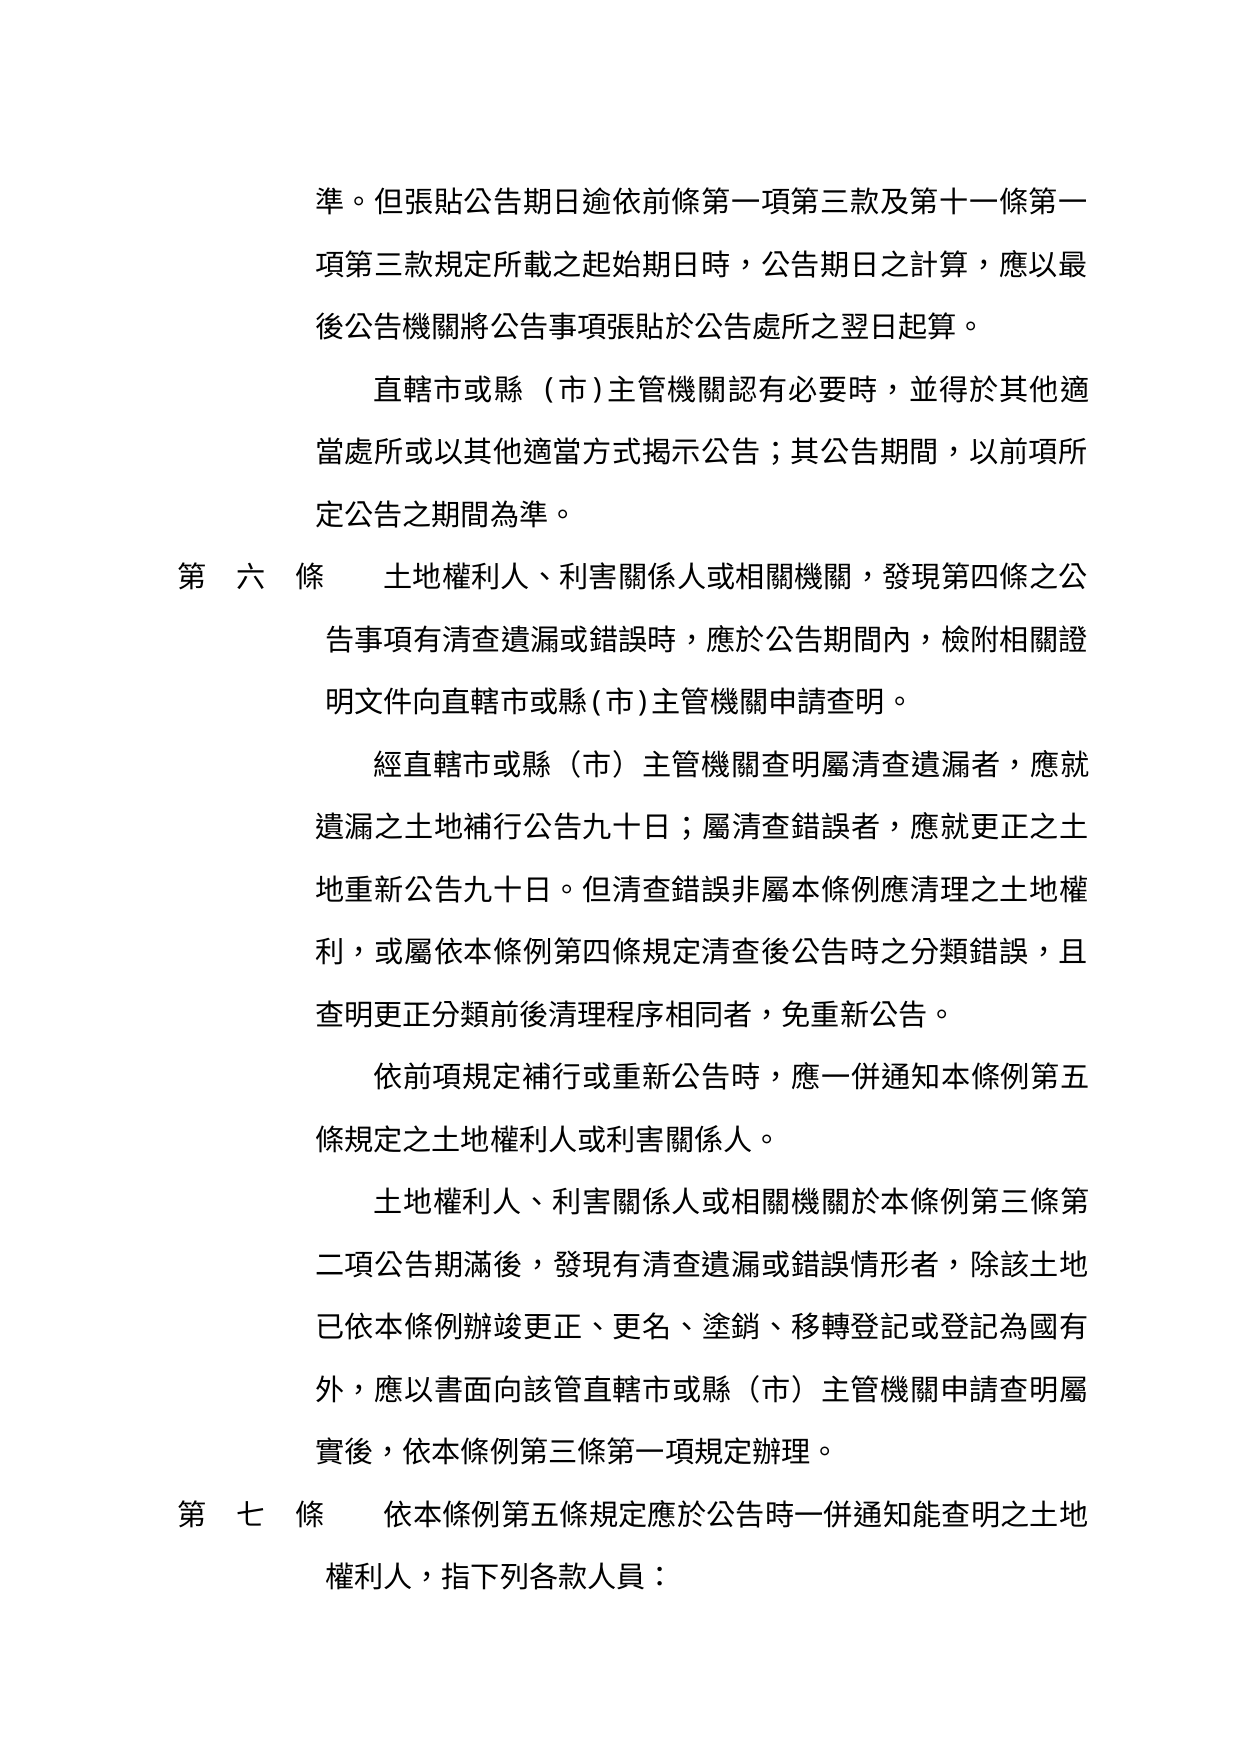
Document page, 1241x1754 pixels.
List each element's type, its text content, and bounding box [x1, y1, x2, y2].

text 第 六 條 土地權利人、利害關係人或相關機關，發現第四條之公告事項有清查遺漏或錯誤時，應於公告期間內，檢附相關證明文件向直轄市或縣(市)主管機關申請查明。 [177, 533, 1090, 721]
text 土地權利人、利害關係人或相關機關於本條例第三條第二項公告期滿後，發現有清查遺漏或錯誤情形者，除該土地已依本條例辦竣更正、更名、塗銷、移轉登記或登記為國有外，應以書面向該管直轄市或縣（市）主管機關申請查明屬實後，依本條例第三條第一項規定辦理。 [315, 1158, 1090, 1471]
text 第 七 條 依本條例第五條規定應於公告時一併通知能查明之土地權利人，指下列各款人員： [177, 1471, 1090, 1596]
text 直轄市或縣 (市)主管機關認有必要時，並得於其他適當處所或以其他適當方式揭示公告；其公告期間，以前項所定公告之期間為準。 [315, 346, 1090, 533]
text 準。但張貼公告期日逾依前條第一項第三款及第十一條第一項第三款規定所載之起始期日時，公告期日之計算，應以最後公告機關將公告事項張貼於公告處所之翌日起算。 [315, 158, 1090, 346]
text 經直轄市或縣（市）主管機關查明屬清查遺漏者，應就遺漏之土地補行公告九十日；屬清查錯誤者，應就更正之土地重新公告九十日。但清查錯誤非屬本條例應清理之土地權利，或屬依本條例第四條規定清查後公告時之分類錯誤，且查明更正分類前後清理程序相同者，免重新公告。 [315, 721, 1090, 1033]
text 依前項規定補行或重新公告時，應一併通知本條例第五條規定之土地權利人或利害關係人。 [315, 1033, 1090, 1158]
